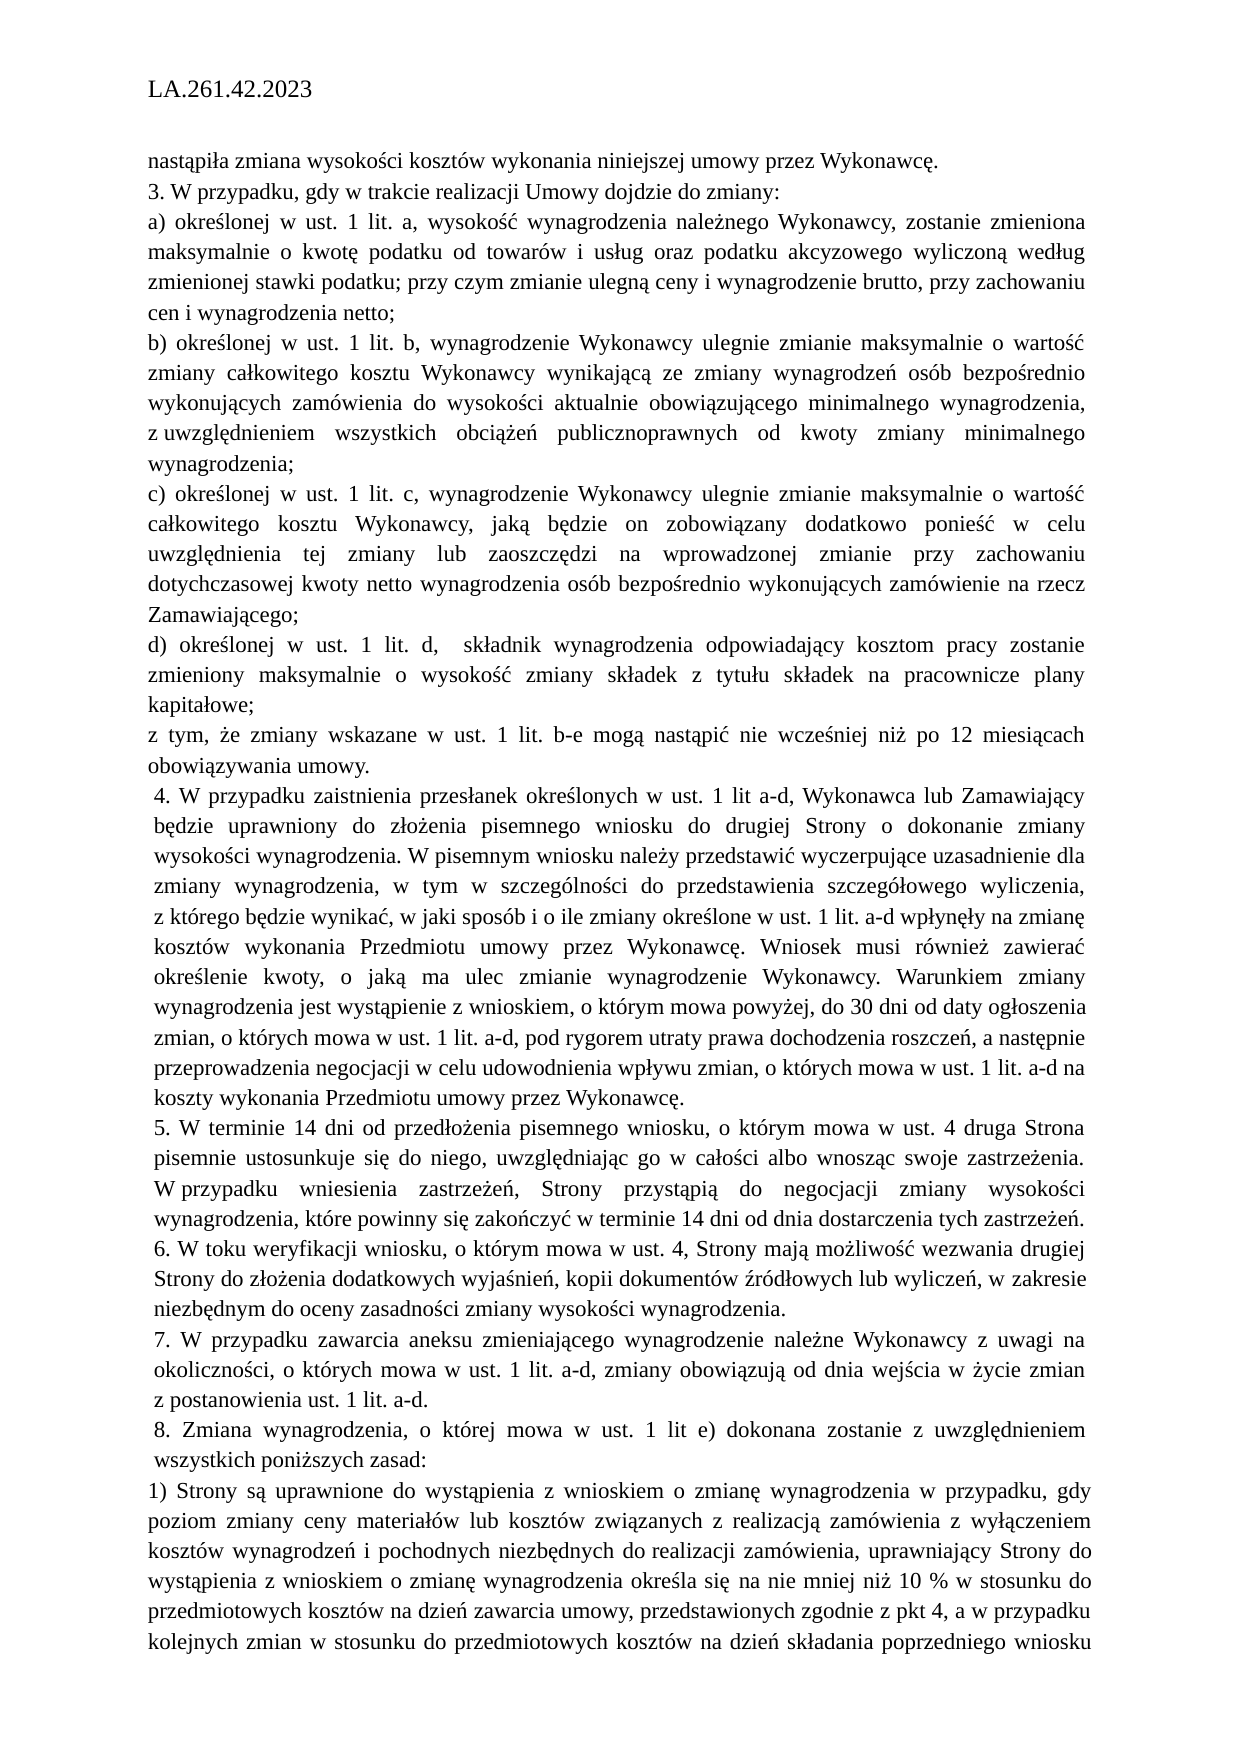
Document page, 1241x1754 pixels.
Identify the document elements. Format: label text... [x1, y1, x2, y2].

text 7. W przypadku zawarcia aneksu zmieniającego wynagrodzenie należne Wykonawcy z uwagi na okoliczności, o których mowa w ust. 1 lit. a-d, zmiany obowiązują od dnia wejścia w życie zmian z postanowienia ust. 1 lit. a-d. [153, 1326, 1087, 1412]
text 3. W przypadku, gdy w trakcie realizacji Umowy dojdzie do zmiany: [148, 178, 1087, 204]
text b) określonej w ust. 1 lit. b, wynagrodzenie Wykonawcy ulegnie zmianie maksymalnie o wartość zmiany całkowitego kosztu Wykonawcy wynikającą ze zmiany wynagrodzeń osób bezpośrednio wykonujących zamówienia do wysokości aktualnie obowiązującego minimalnego wynagrodzenia, z uwzględnieniem wszystkich obciążeń publicznoprawnych od kwoty zmiany minimalnego wynagrodzenia; [148, 329, 1087, 476]
text 5. W terminie 14 dni od przedłożenia pisemnego wniosku, o którym mowa w ust. 4 druga Strona pisemnie ustosunkuje się do niego, uwzględniając go w całości albo wnosząc swoje zastrzeżenia. W przypadku wniesienia zastrzeżeń, Strony przystąpią do negocjacji zmiany wysokości wynagrodzenia, które powinny się zakończyć w terminie 14 dni od dnia dostarczenia tych zastrzeżeń. [153, 1114, 1087, 1231]
text 4. W przypadku zaistnienia przesłanek określonych w ust. 1 lit a-d, Wykonawca lub Zamawiający będzie uprawniony do złożenia pisemnego wniosku do drugiej Strony o dokonanie zmiany wysokości wynagrodzenia. W pisemnym wniosku należy przedstawić wyczerpujące uzasadnienie dla zmiany wynagrodzenia, w tym w szczególności do przedstawienia szczegółowego wyliczenia, z którego będzie wynikać, w jaki sposób i o ile zmiany określone w ust. 1 lit. a-d wpłynęły na zmianę kosztów wykonania Przedmiotu umowy przez Wykonawcę. Wniosek musi również zawierać określenie kwoty, o jaką ma ulec zmianie wynagrodzenie Wykonawcy. Warunkiem zmiany wynagrodzenia jest wystąpienie z wnioskiem, o którym mowa powyżej, do 30 dni od daty ogłoszenia zmian, o których mowa w ust. 1 lit. a-d, pod rygorem utraty prawa dochodzenia roszczeń, a następnie przeprowadzenia negocjacji w celu udowodnienia wpływu zmian, o których mowa w ust. 1 lit. a-d na koszty wykonania Przedmiotu umowy przez Wykonawcę. [153, 782, 1087, 1110]
text c) określonej w ust. 1 lit. c, wynagrodzenie Wykonawcy ulegnie zmianie maksymalnie o wartość całkowitego kosztu Wykonawcy, jaką będzie on zobowiązany dodatkowo ponieść w celu uwzględnienia tej zmiany lub zaoszczędzi na wprowadzonej zmianie przy zachowaniu dotychczasowej kwoty netto wynagrodzenia osób bezpośrednio wykonujących zamówienie na rzecz Zamawiającego; [148, 480, 1087, 627]
text nastąpiła zmiana wysokości kosztów wykonania niniejszej umowy przez Wykonawcę. [148, 148, 1087, 174]
text d) określonej w ust. 1 lit. d, składnik wynagrodzenia odpowiadający kosztom pracy zostanie zmieniony maksymalnie o wysokość zmiany składek z tytułu składek na pracownicze plany kapitałowe; [148, 631, 1087, 718]
text z tym, że zmiany wskazane w ust. 1 lit. b-e mogą nastąpić nie wcześniej niż po 12 miesiącach obowiązywania umowy. [148, 722, 1087, 778]
text 8. Zmiana wynagrodzenia, o której mowa w ust. 1 lit e) dokonana zostanie z uwzględnieniem wszystkich poniższych zasad: [153, 1416, 1087, 1473]
text 1) Strony są uprawnione do wystąpienia z wnioskiem o zmianę wynagrodzenia w przypadku, gdy poziom zmiany ceny materiałów lub kosztów związanych z realizacją zamówienia z wyłączeniem kosztów wynagrodzeń i pochodnych niezbędnych do realizacji zamówienia, uprawniający Strony do wystąpienia z wnioskiem o zmianę wynagrodzenia określa się na nie mniej niż 10 % w stosunku do przedmiotowych kosztów na dzień zawarcia umowy, przedstawionych zgodnie z pkt 4, a w przypadku kolejnych zmian w stosunku do przedmiotowych kosztów na dzień składania poprzedniego wniosku [148, 1477, 1093, 1654]
text a) określonej w ust. 1 lit. a, wysokość wynagrodzenia należnego Wykonawcy, zostanie zmieniona maksymalnie o kwotę podatku od towarów i usług oraz podatku akcyzowego wyliczoną według zmienionej stawki podatku; przy czym zmianie ulegną ceny i wynagrodzenie brutto, przy zachowaniu cen i wynagrodzenia netto; [148, 208, 1087, 325]
text 6. W toku weryfikacji wniosku, o którym mowa w ust. 4, Strony mają możliwość wezwania drugiej Strony do złożenia dodatkowych wyjaśnień, kopii dokumentów źródłowych lub wyliczeń, w zakresie niezbędnym do oceny zasadności zmiany wysokości wynagrodzenia. [153, 1235, 1087, 1322]
